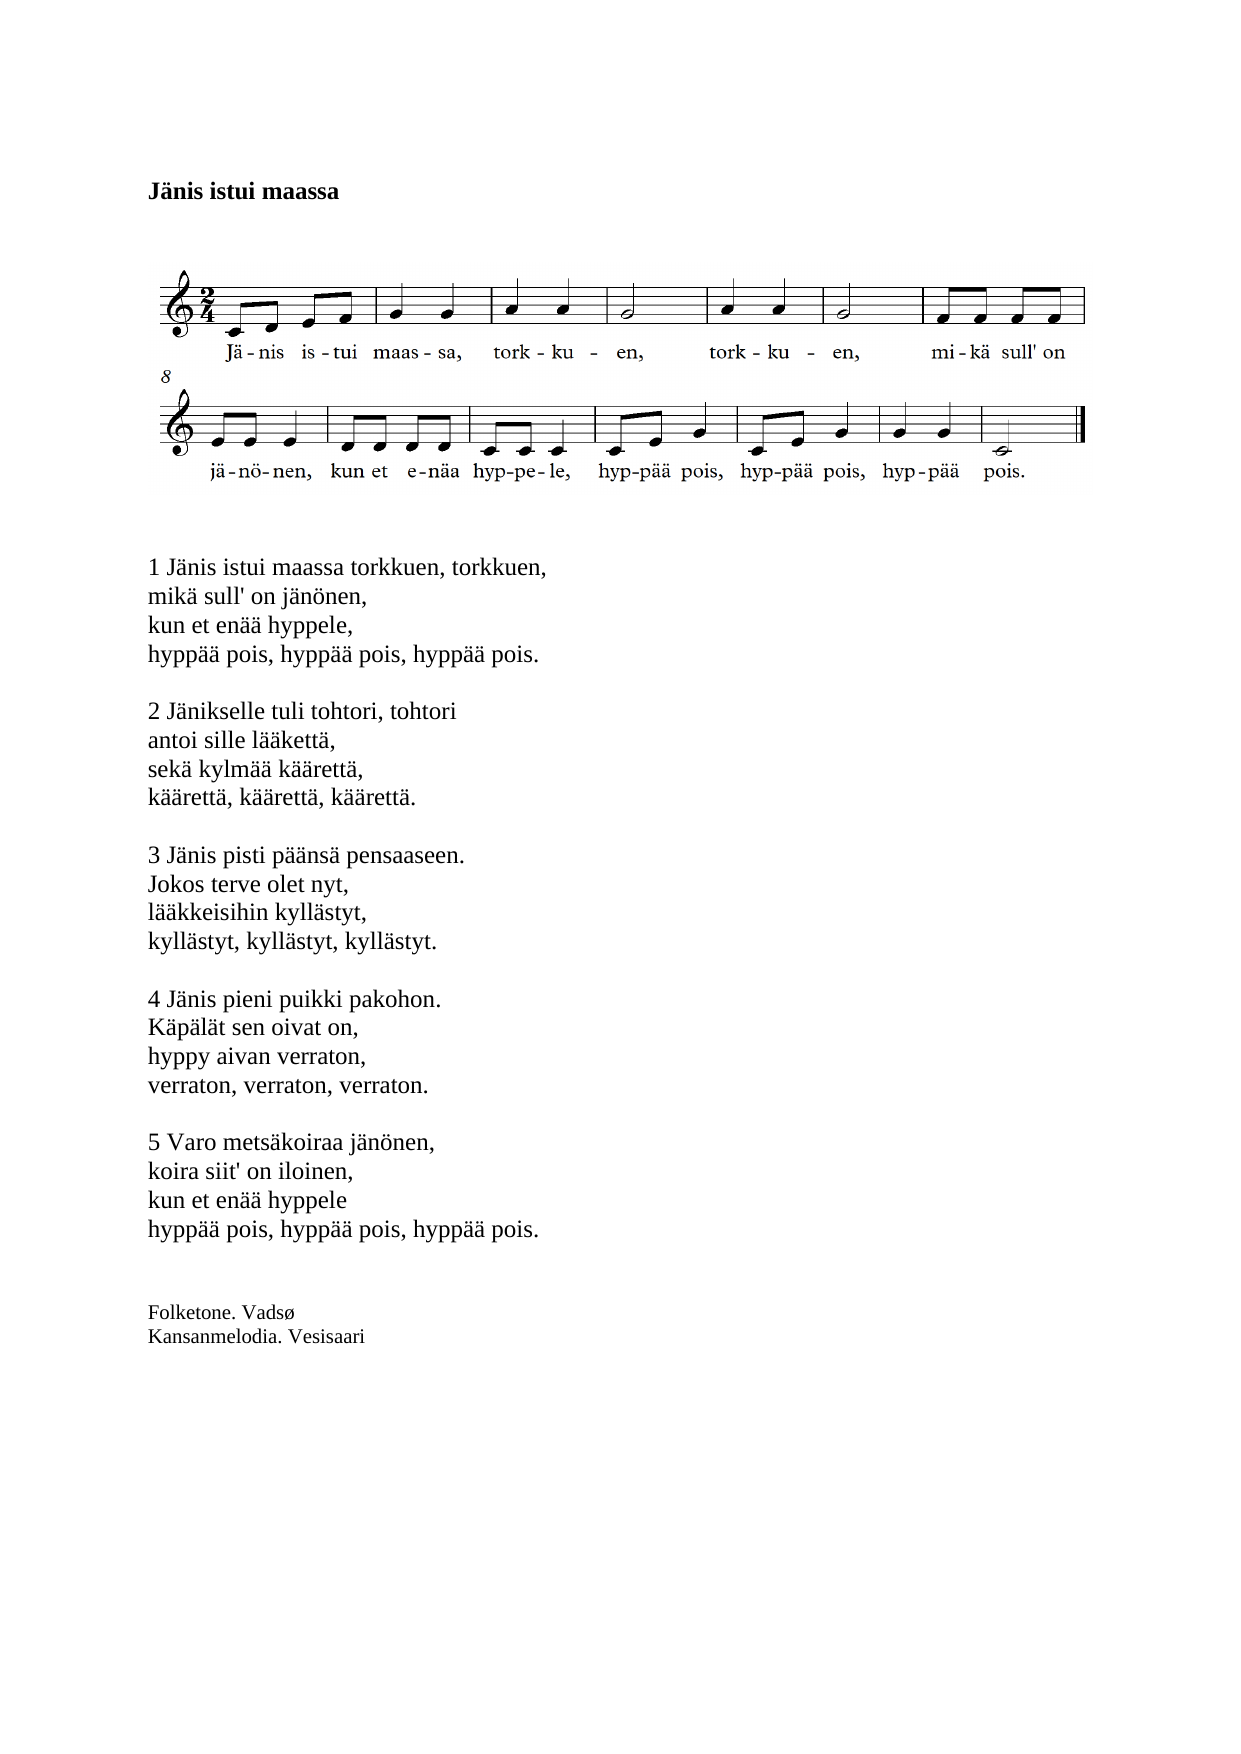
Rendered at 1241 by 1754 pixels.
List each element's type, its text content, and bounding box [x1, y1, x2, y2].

subtitle 2 Jänikselle tuli tohtori, tohtori [148, 696, 1093, 725]
text verraton, verraton, verraton. [148, 1070, 1093, 1099]
text 5 Varo metsäkoiraa jänönen, [148, 1127, 1093, 1156]
text Kansanmelodia. Vesisaari [148, 1324, 1093, 1348]
subtitle Folketone. Vadsø [148, 1300, 1093, 1324]
text hyppää pois, hyppää pois, hyppää pois. [148, 639, 1093, 667]
text Käpälät sen oivat on, [148, 1012, 1093, 1041]
text antoi sille lääkettä, [148, 725, 1093, 754]
text 1 Jänis istui maassa torkkuen, torkkuen, [148, 552, 1093, 581]
subtitle Jänis istui maassa [148, 176, 1093, 205]
text kun et enää hyppele [148, 1185, 1093, 1214]
text sekä kylmää käärettä, [148, 754, 1093, 782]
text kyllästyt, kyllästyt, kyllästyt. [148, 926, 1093, 955]
picture [147, 262, 1093, 495]
text Jokos terve olet nyt, [148, 869, 1093, 897]
text käärettä, käärettä, käärettä. [148, 782, 1093, 811]
text lääkkeisihin kyllästyt, [148, 897, 1093, 926]
text hyppää pois, hyppää pois, hyppää pois. [148, 1214, 1093, 1242]
text koira siit' on iloinen, [148, 1156, 1093, 1185]
text 4 Jänis pieni puikki pakohon. [148, 984, 1093, 1012]
text kun et enää hyppele, [148, 610, 1093, 639]
text hyppy aivan verraton, [148, 1041, 1093, 1070]
text mikä sull' on jänönen, [148, 581, 1093, 610]
text 3 Jänis pisti päänsä pensaaseen. [148, 840, 1093, 869]
